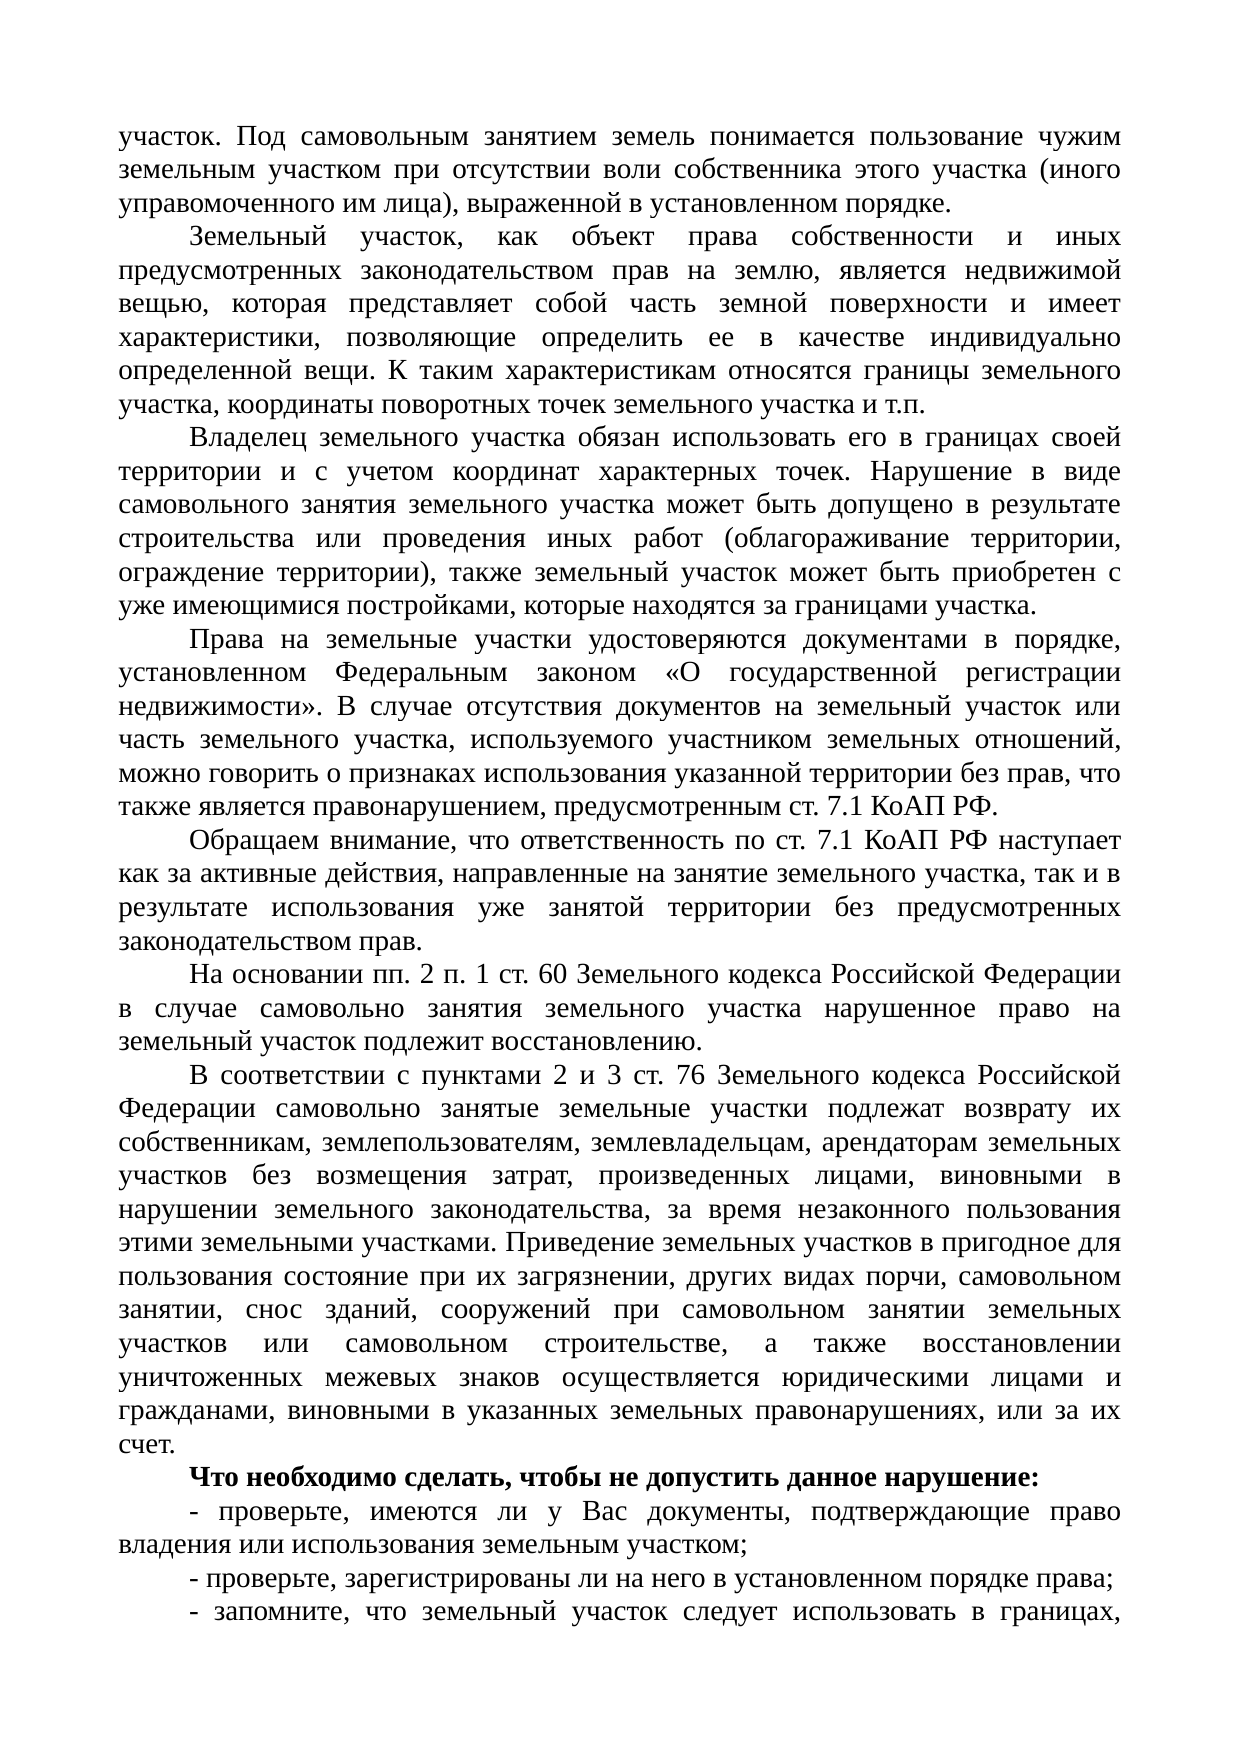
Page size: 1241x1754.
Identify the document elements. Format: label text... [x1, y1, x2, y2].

text Владелец земельного участка обязан использовать его в границах своей территории и с учетом координат характерных точек. Нарушение в виде самовольного занятия земельного участка может быть допущено в результате строительства или проведения иных работ (облагораживание территории, ограждение территории), также земельный участок может быть приобретен с уже имеющимися постройками, которые находятся за границами участка. [118, 420, 1122, 621]
text На основании пп. 2 п. 1 ст. 60 Земельного кодекса Российской Федерации в случае самовольно занятия земельного участка нарушенное право на земельный участок подлежит восстановлению. [118, 957, 1122, 1057]
text В соответствии с пунктами 2 и 3 ст. 76 Земельного кодекса Российской Федерации самовольно занятые земельные участки подлежат возврату их собственникам, землепользователям, землевладельцам, арендаторам земельных участков без возмещения затрат, произведенных лицами, виновными в нарушении земельного законодательства, за время незаконного пользования этими земельными участками. Приведение земельных участков в пригодное для пользования состояние при их загрязнении, других видах порчи, самовольном занятии, снос зданий, сооружений при самовольном занятии земельных участков или самовольном строительстве, а также восстановлении уничтоженных межевых знаков осуществляется юридическими лицами и гражданами, виновными в указанных земельных правонарушениях, или за их счет. [118, 1057, 1122, 1460]
text - запомните, что земельный участок следует использовать в границах, [118, 1594, 1122, 1627]
text участок. Под самовольным занятием земель понимается пользование чужим земельным участком при отсутствии воли собственника этого участка (иного управомоченного им лица), выраженной в установленном порядке. [118, 118, 1122, 219]
text - проверьте, имеются ли у Вас документы, подтверждающие право владения или использования земельным участком; [118, 1493, 1122, 1560]
text - проверьте, зарегистрированы ли на него в установленном порядке права; [118, 1560, 1122, 1594]
text Что необходимо сделать, чтобы не допустить данное нарушение: [118, 1460, 1122, 1493]
text Земельный участок, как объект права собственности и иных предусмотренных законодательством прав на землю, является недвижимой вещью, которая представляет собой часть земной поверхности и имеет характеристики, позволяющие определить ее в качестве индивидуально определенной вещи. К таким характеристикам относятся границы земельного участка, координаты поворотных точек земельного участка и т.п. [118, 219, 1122, 420]
text Права на земельные участки удостоверяются документами в порядке, установленном Федеральным законом «О государственной регистрации недвижимости». В случае отсутствия документов на земельный участок или часть земельного участка, используемого участником земельных отношений, можно говорить о признаках использования указанной территории без прав, что также является правонарушением, предусмотренным ст. 7.1 КоАП РФ. [118, 621, 1122, 822]
text Обращаем внимание, что ответственность по ст. 7.1 КоАП РФ наступает как за активные действия, направленные на занятие земельного участка, так и в результате использования уже занятой территории без предусмотренных законодательством прав. [118, 822, 1122, 957]
